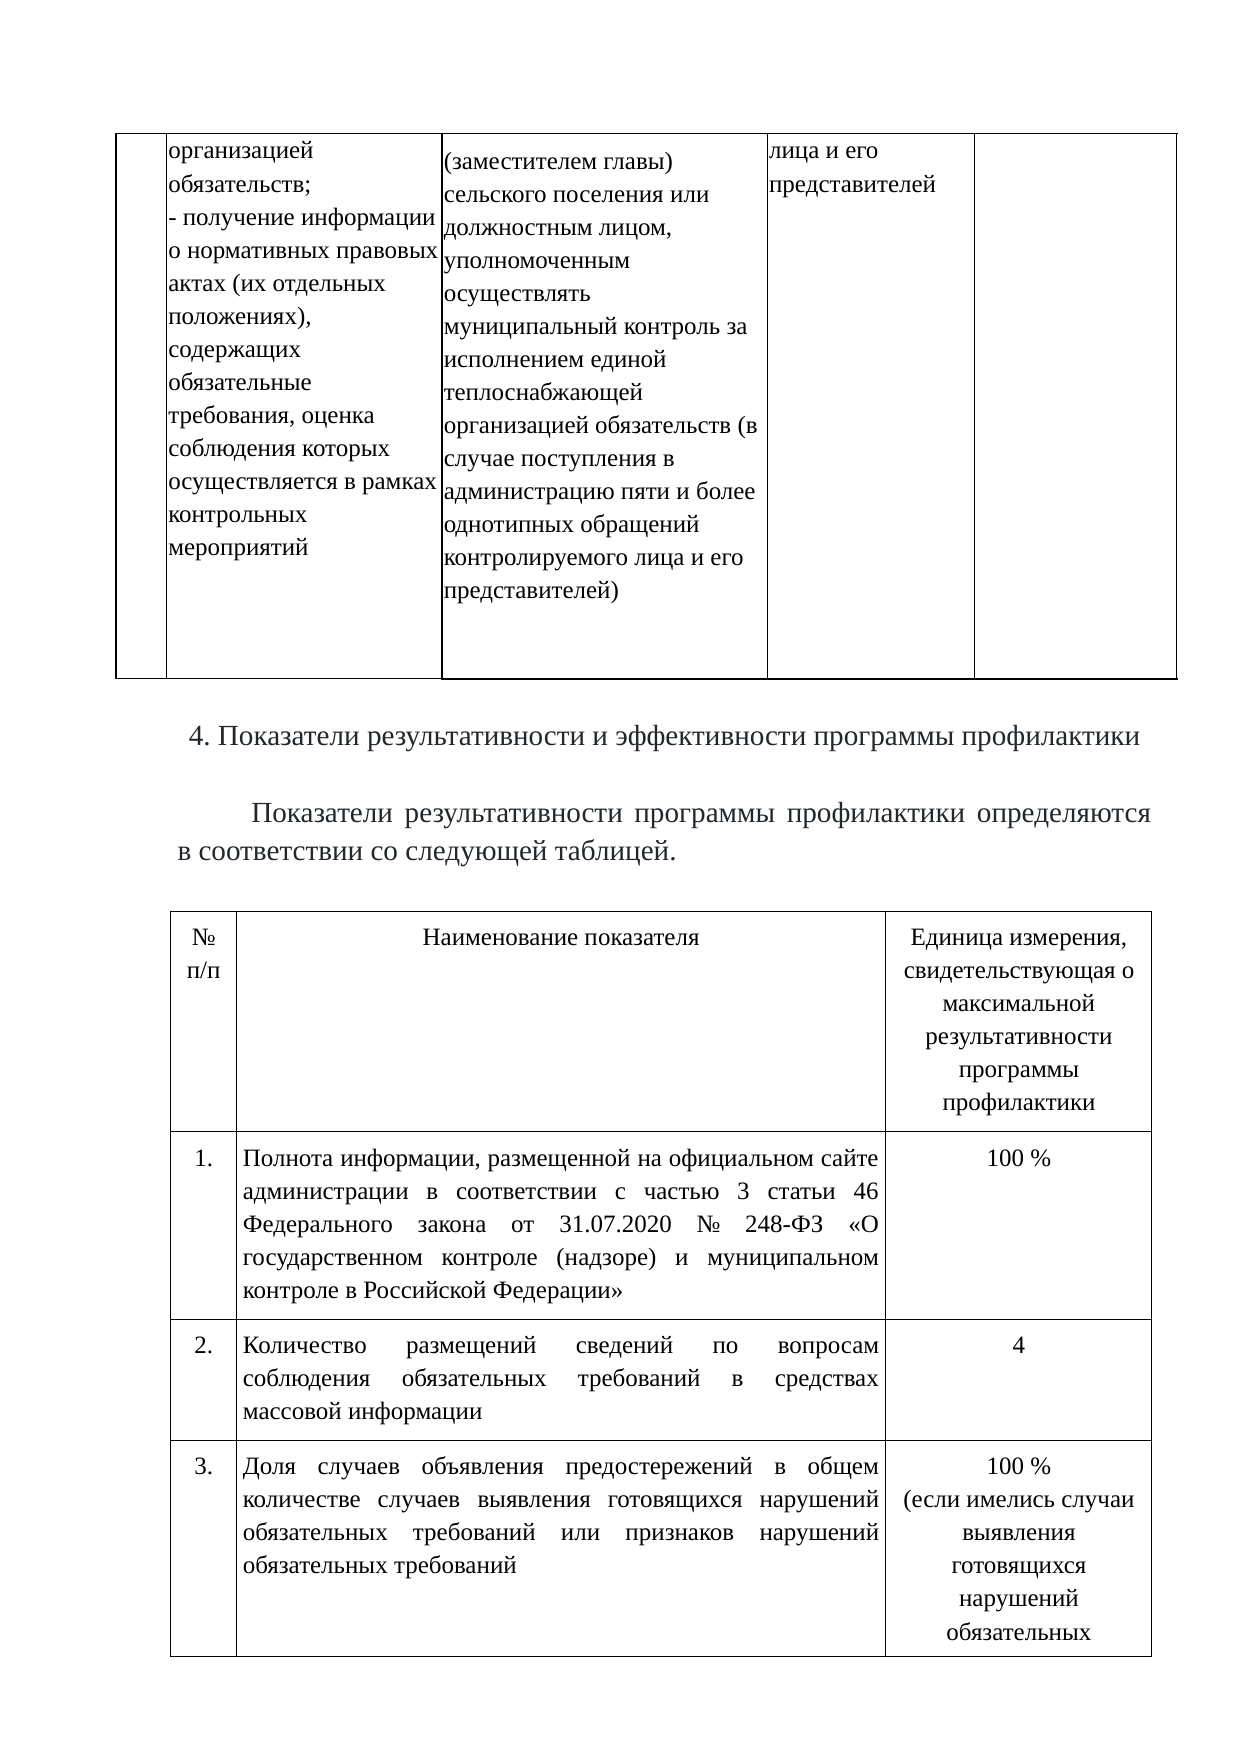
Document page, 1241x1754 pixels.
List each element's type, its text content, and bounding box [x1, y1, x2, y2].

table_cell 100 % (если имелись случаи выявления готовящихся нарушений обязательных [886, 1441, 1151, 1656]
table_cell (заместителем главы) сельского поселения или должностным лицом, уполномоченным осуществлять муниципальный контроль за исполнением единой теплоснабжающей организацией обязательств (в случае поступления в администрацию пяти и более однотипных обращений контролируемого лица и его представителей) [443, 134, 767, 678]
table_cell Полнота информации, размещенной на официальном сайте администрации в соответствии с частью 3 статьи 46 Федерального закона от 31.07.2020 № 248-ФЗ «О государственном контроле (надзоре) и муниципальном контроле в Российской Федерации» [237, 1132, 885, 1318]
table_cell Доля случаев объявления предостережений в общем количестве случаев выявления готовящихся нарушений обязательных требований или признаков нарушений обязательных требований [237, 1441, 885, 1656]
table_cell организацией обязательств; - получение информации о нормативных правовых актах (их отдельных положениях), содержащих обязательные требования, оценка соблюдения которых осуществляется в рамках контрольных мероприятий [167, 134, 441, 678]
text 4. Показатели результативности и эффективности программы профилактики [177, 718, 1152, 751]
table_cell 100 % [886, 1132, 1151, 1318]
table_cell 2. [171, 1320, 236, 1440]
table_header № п/п [171, 912, 236, 1131]
table_header Единица измерения, свидетельствующая о максимальной результативности программы профилактики [886, 912, 1151, 1131]
text Показатели результативности программы профилактики определяются в соответствии со следующей таблицей. [177, 795, 1152, 867]
table_cell [975, 134, 1176, 678]
table_cell Количество размещений сведений по вопросам соблюдения обязательных требований в средствах массовой информации [237, 1320, 885, 1440]
table_cell 1. [171, 1132, 236, 1318]
table_header Наименование показателя [237, 912, 885, 1131]
table_cell лица и его представителей [768, 134, 974, 678]
table_cell [117, 134, 166, 678]
table_cell 4 [886, 1320, 1151, 1440]
table_cell 3. [171, 1441, 236, 1656]
